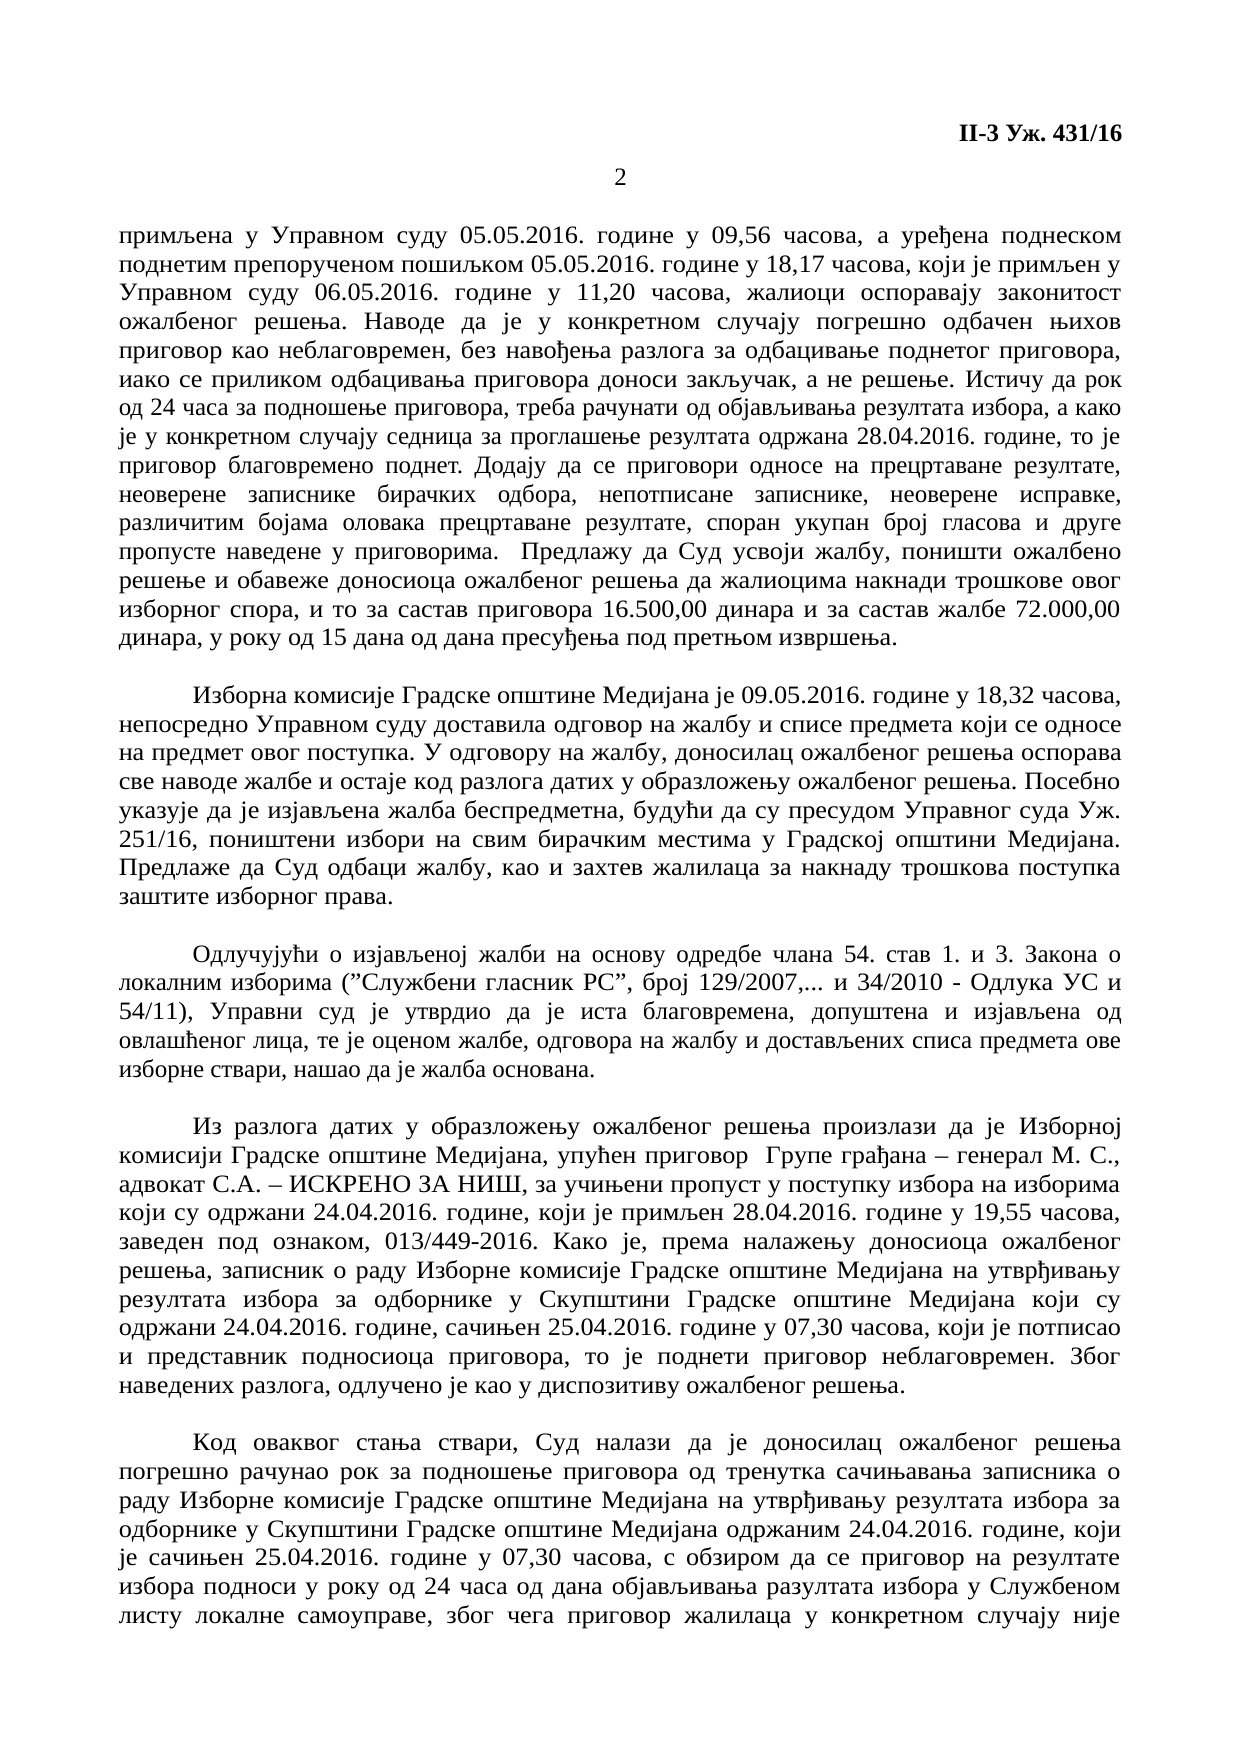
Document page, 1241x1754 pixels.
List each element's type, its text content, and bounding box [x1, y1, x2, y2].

text примљена у Управном суду 05.05.2016. године у 09,56 часова, а уређена поднеском поднетим препорученом пошиљком 05.05.2016. године у 18,17 часова, који је примљен у Управном суду 06.05.2016. године у 11,20 часова, жалиоци оспоравају законитост ожалбеног решења. Наводе да је у конкретном случају погрешно одбачен њихов приговор као неблаговремен, без навођења разлога за одбацивање поднетог приговора, иако се приликом одбацивања приговора доноси закључак, а не решење. Истичу да рок од 24 часа за подношење приговора, треба рачунати од објављивања резултата избора, а како је у конкретном случају седница за проглашење резултата одржана 28.04.2016. године, то је приговор благовремено поднет. Додају да се приговори односе на прецртаване резултате, неоверене записнике бирачких одбора, непотписане записнике, неоверене исправке, различитим бојама оловака прецртаване резултате, споран укупан број гласова и друге пропусте наведене у приговорима. Предлажу да Суд усвоји жалбу, поништи ожалбено решење и обавеже доносиоца ожалбеног решења да жалиоцима накнади трошкове овог изборног спора, и то за састав приговора 16.500,00 динара и за састав жалбе 72.000,00 динара, у року од 15 дана од дана пресуђења под претњом извршења. [118, 220, 1122, 651]
text Одлучујући о изјављеној жалби на основу одредбе члана 54. став 1. и 3. Закона о локалним изборима (”Службени гласник РС”, број 129/2007,... и 34/2010 - Одлука УС и 54/11), Управни суд је утврдио да је иста благовремена, допуштена и изјављена од овлашћеног лица, те је оценом жалбе, одговора на жалбу и достављених списа предмета ове изборне ствари, нашао да је жалба основана. [118, 939, 1122, 1082]
text Код оваквог стања ствари, Суд налази да је доносилац ожалбеног решења погрешно рачунао рок за подношење приговора од тренутка сачињавања записника о раду Изборне комисије Градске општине Медијана на утврђивању резултата избора за одборнике у Скупштини Градске општине Медијана одржаним 24.04.2016. године, који је сачињен 25.04.2016. године у 07,30 часова, с обзиром да се приговор на резултате избора подноси у року од 24 часа од дана објављивања разултата избора у Службеном листу локалне самоуправе, због чега приговор жалилаца у конкретном случају није [118, 1427, 1122, 1629]
text Изборна комисије Градске општине Медијана је 09.05.2016. године у 18,32 часова, непосредно Управном суду доставила одговор на жалбу и списе предмета који се односе на предмет овог поступка. У одговору на жалбу, доносилац ожалбеног решења оспорава све наводе жалбе и остаје код разлога датих у образложењу ожалбеног решења. Посебно указује да је изјављена жалба беспредметна, будући да су пресудом Управног суда Уж. 251/16, поништени избори на свим бирачким местима у Градској општини Медијана. Предлаже да Суд одбаци жалбу, као и захтев жалилаца за накнаду трошкова поступка заштите изборног права. [118, 680, 1122, 910]
text Из разлога датих у образложењу ожалбеног решења произлази да је Изборној комисији Градске општине Медијана, упућен приговор Групе грађана – генерал М. С., адвокат С.А. – ИСКРЕНО ЗА НИШ, за учињени пропуст у поступку избора на изборима који су одржани 24.04.2016. године, који је примљен 28.04.2016. године у 19,55 часова, заведен под ознаком, 013/449-2016. Како је, према налажењу доносиоца ожалбеног решења, записник о раду Изборне комисије Градске општине Медијана на утврђивању резултата избора за одборнике у Скупштини Градске општине Медијана који су одржани 24.04.2016. године, сачињен 25.04.2016. године у 07,30 часова, који је потписао и представник подносиоца приговора, то је поднети приговор неблаговремен. Због наведених разлога, одлучено је као у диспозитиву ожалбеног решења. [118, 1111, 1122, 1399]
